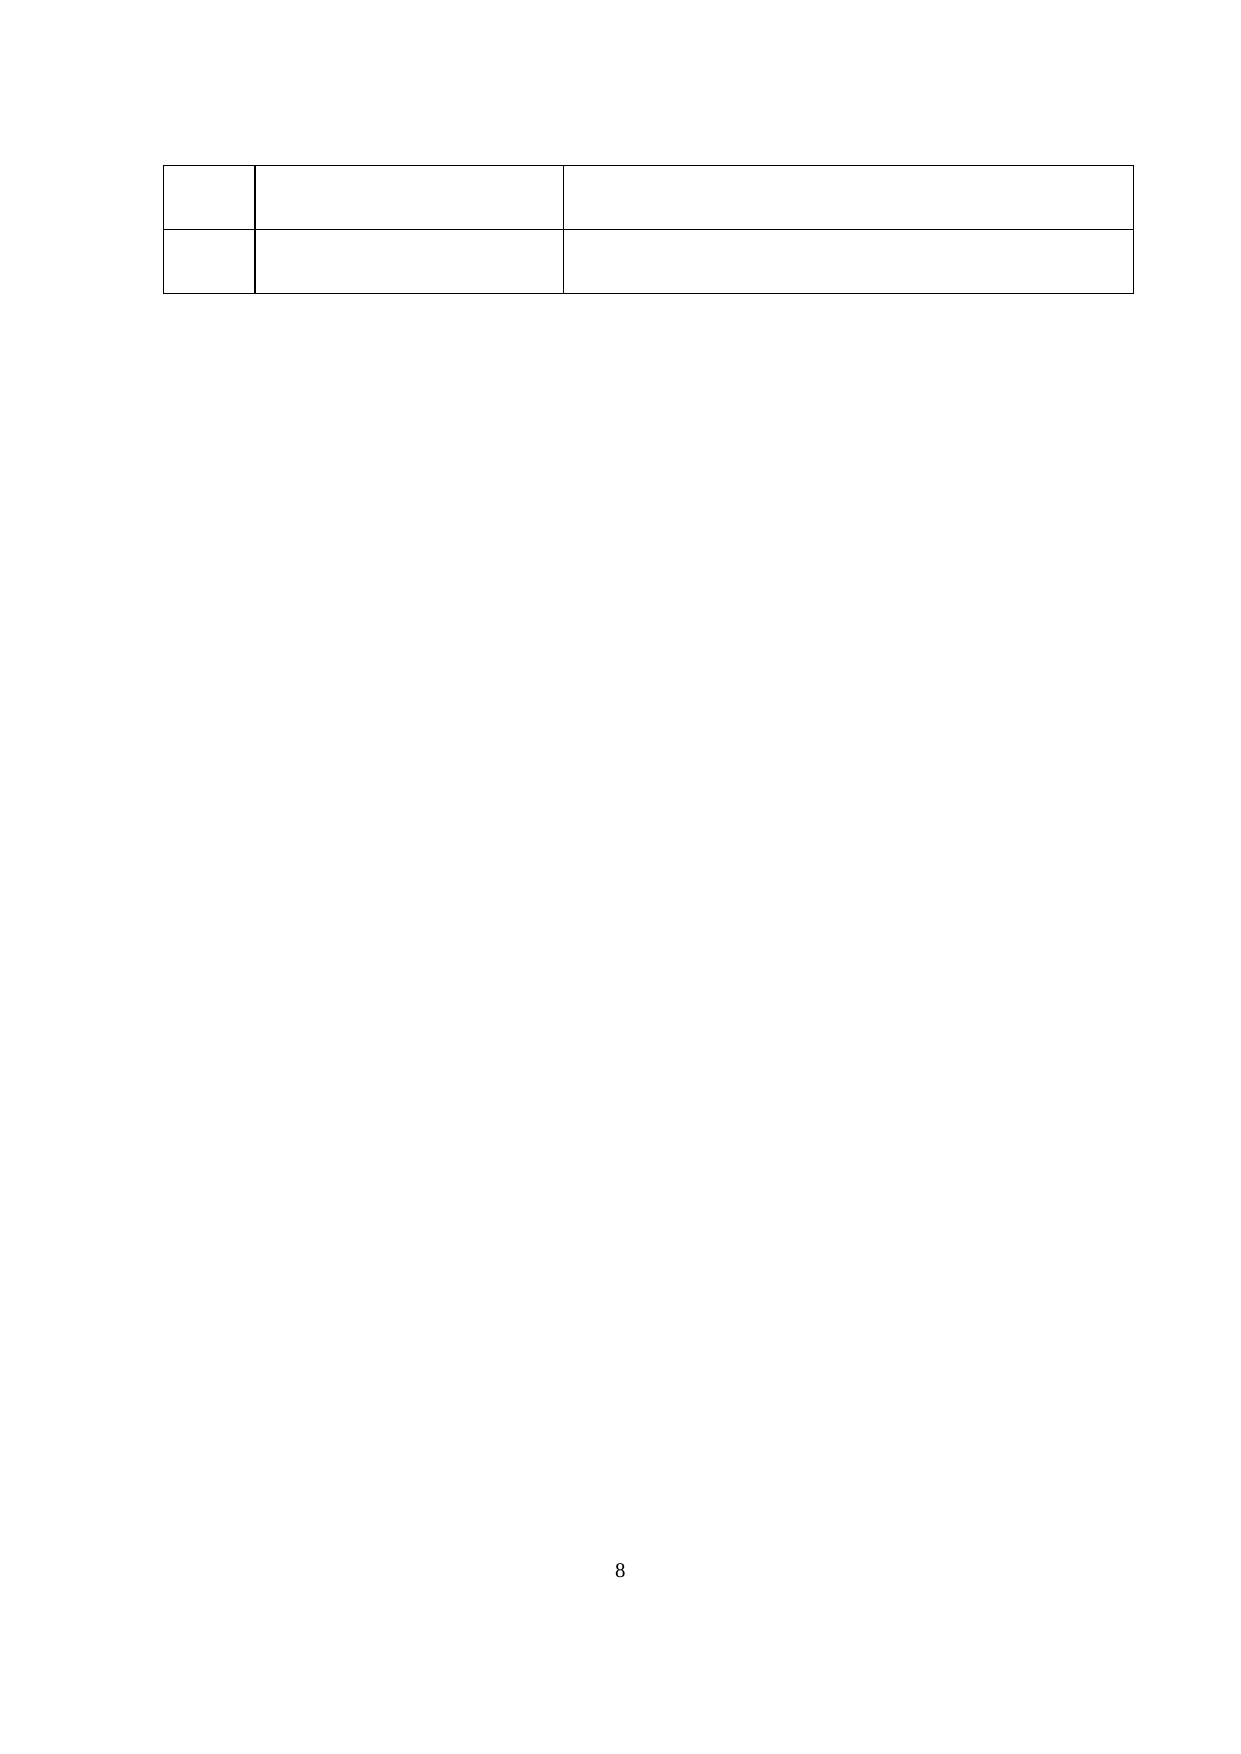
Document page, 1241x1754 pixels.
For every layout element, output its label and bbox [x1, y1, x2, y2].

table_cell [256, 230, 563, 292]
table_cell [564, 166, 1133, 229]
table_cell [164, 166, 254, 229]
table_cell [164, 230, 254, 292]
table_cell [256, 166, 563, 229]
table_cell [564, 230, 1133, 292]
